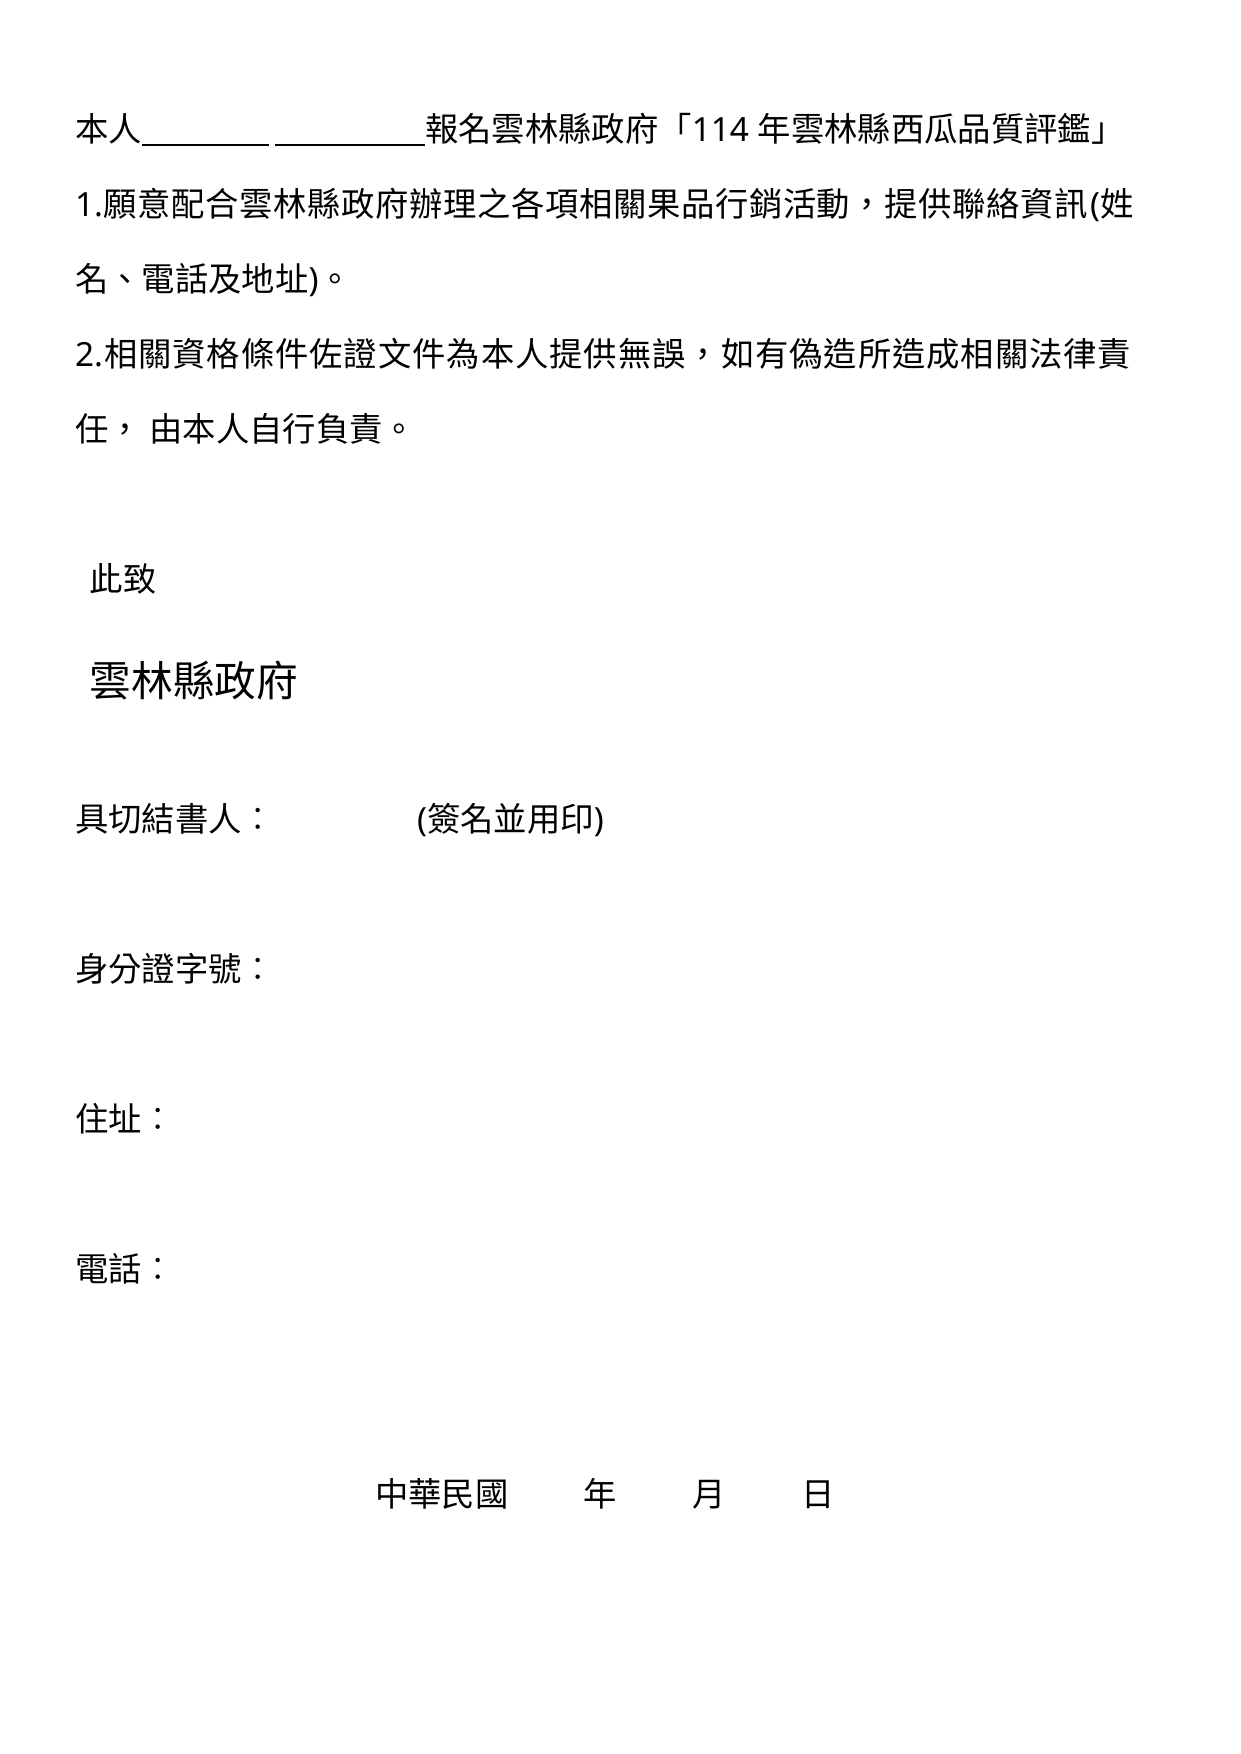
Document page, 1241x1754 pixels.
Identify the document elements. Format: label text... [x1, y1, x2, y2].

text 雲林縣政府 [89, 641, 1165, 716]
text 1.願意配合雲林縣政府辦理之各項相關果品行銷活動，提供聯絡資訊(姓名、電話及地址)。 [75, 164, 1134, 314]
text 2.相關資格條件佐證文件為本人提供無誤，如有偽造所造成相關法律責任， 由本人自行負責。 [75, 314, 1134, 464]
text 本人 報名雲林縣政府「114 年雲林縣西瓜品質評鑑」 [75, 89, 1134, 164]
text 具切結書人︰ (簽名並用印) [75, 779, 1134, 854]
text 電話︰ [75, 1229, 1134, 1304]
text 此致 [89, 539, 1165, 614]
text 身分證字號︰ [75, 929, 1134, 1004]
text 中華民國 年 月 日 [75, 1454, 1134, 1529]
text 住址︰ [75, 1079, 1134, 1154]
